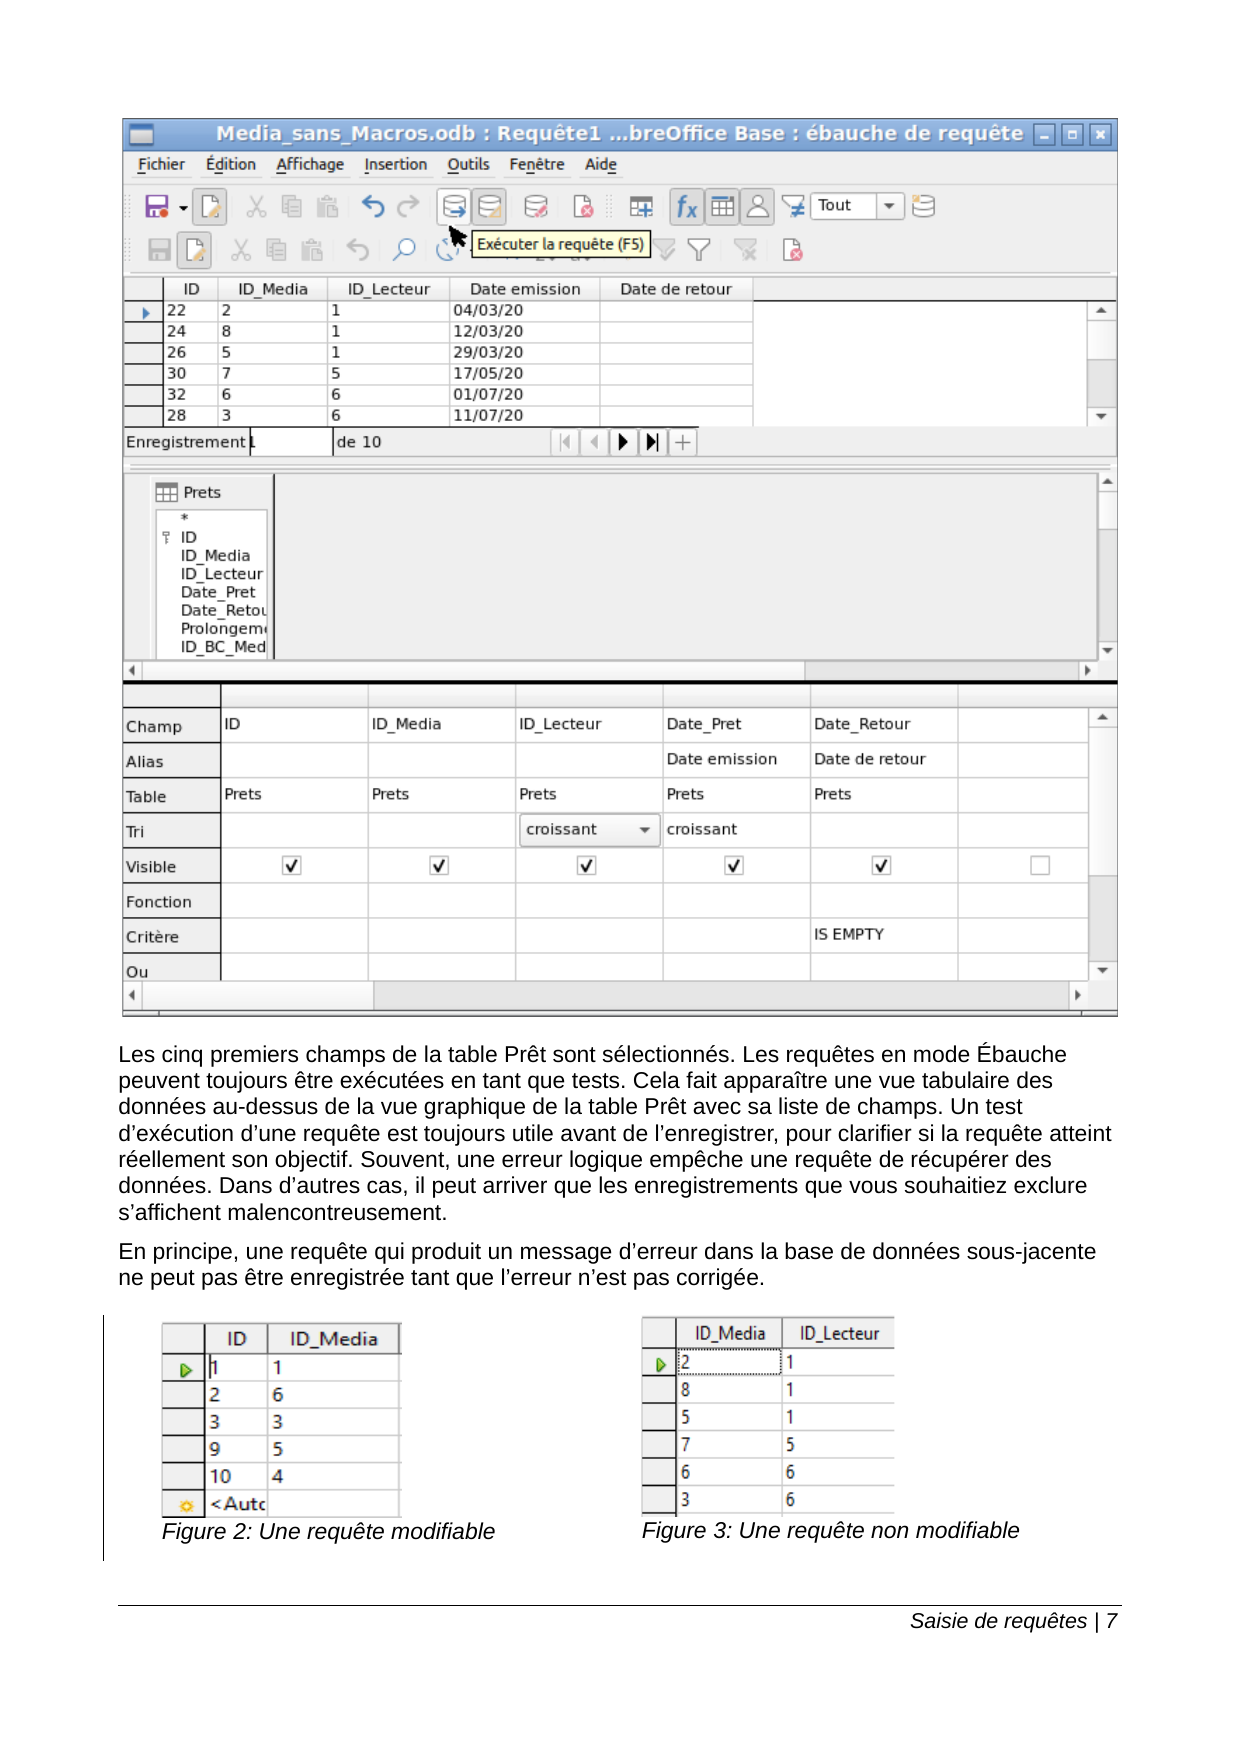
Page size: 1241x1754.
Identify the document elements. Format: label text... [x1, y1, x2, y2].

picture [641, 1314, 895, 1517]
text Figure 3: Une requête non modifiable [642, 1517, 1078, 1543]
text Figure 2: Une requête modifiable [162, 1518, 530, 1544]
picture [161, 1321, 402, 1518]
text En principe, une requête qui produit un message d’erreur dans la base de données sous-jacente ne peut pas être enregistrée tant que l’erreur n’est pas corrigée. [118, 1238, 1122, 1290]
text Les cinq premiers champs de la table Prêt sont sélectionnés. Les requêtes en mode Ébauche peuvent toujours être exécutées en tant que tests. Cela fait apparaître une vue tabulaire des données au-dessus de la vue graphique de la table Prêt avec sa liste de champs. Un test d’exécution d’une requête est toujours utile avant de l’enregistrer, pour clarifier si la requête atteint réellement son objectif. Souvent, une erreur logique empêche une requête de récupérer des données. Dans d’autres cas, il peut arriver que les enregistrements que vous souhaitiez exclure s’affichent malencontreusement. [118, 1041, 1122, 1225]
